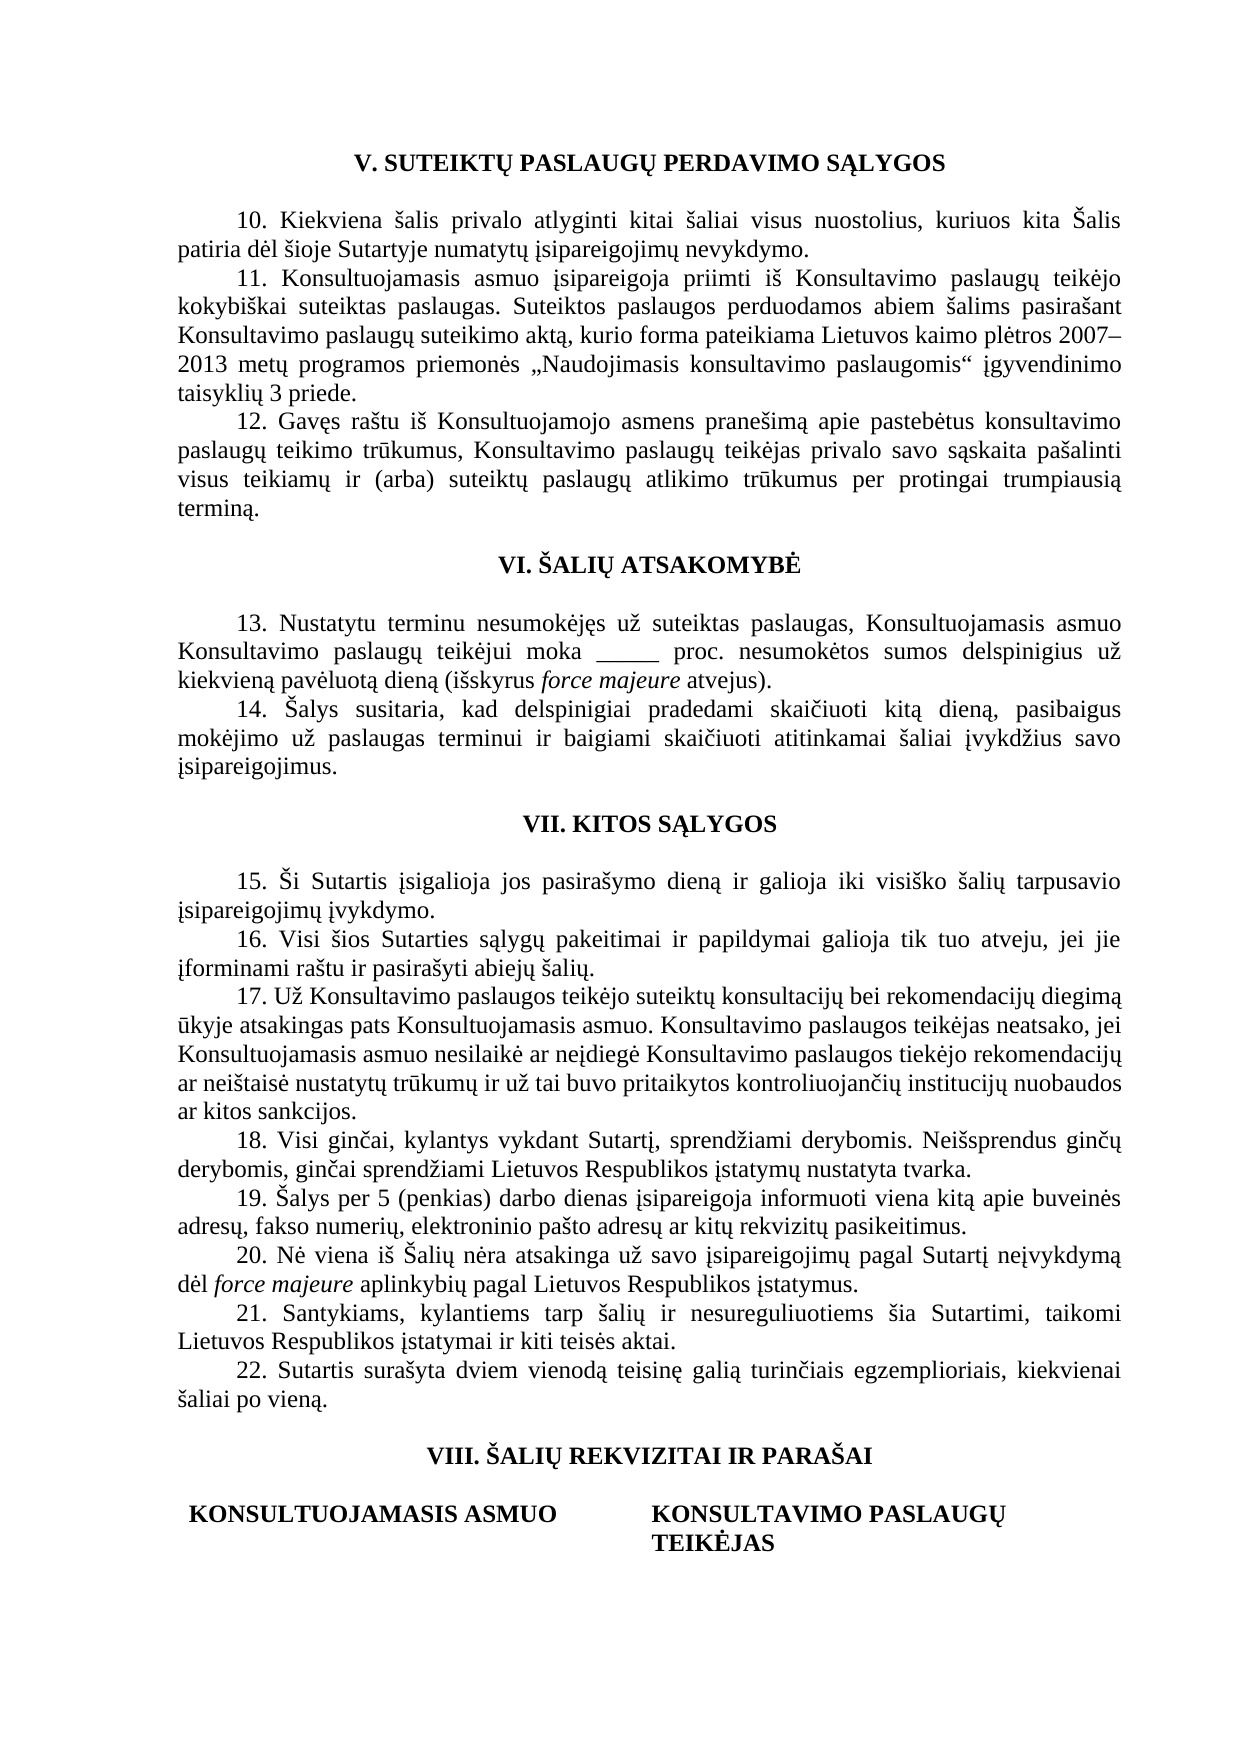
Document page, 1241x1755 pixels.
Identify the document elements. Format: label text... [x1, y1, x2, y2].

text VIII. ŠALIŲ REKVIZITAI IR PARAŠAI [177, 1441, 1122, 1470]
text 19. Šalys per 5 (penkias) darbo dienas įsipareigoja informuoti viena kitą apie buveinės adresų, fakso numerių, elektroninio pašto adresų ar kitų rekvizitų pasikeitimus. [177, 1183, 1122, 1240]
text 18. Visi ginčai, kylantys vykdant Sutartį, sprendžiami derybomis. Neišsprendus ginčų derybomis, ginčai sprendžiami Lietuvos Respublikos įstatymų nustatyta tvarka. [177, 1125, 1122, 1183]
text 22. Sutartis surašyta dviem vienodą teisinę galią turinčiais egzemplioriais, kiekvienai šaliai po vieną. [177, 1355, 1122, 1413]
text 10. Kiekviena šalis privalo atlyginti kitai šaliai visus nuostolius, kuriuos kita Šalis patiria dėl šioje Sutartyje numatytų įsipareigojimų nevykdymo. [177, 205, 1122, 263]
text 13. Nustatytu terminu nesumokėjęs už suteiktas paslaugas, Konsultuojamasis asmuo Konsultavimo paslaugų teikėjui moka _____ proc. nesumokėtos sumos delspinigius už kiekvieną pavėluotą dieną (išskyrus force majeure atvejus). [177, 608, 1122, 694]
text 20. Nė viena iš Šalių nėra atsakinga už savo įsipareigojimų pagal Sutartį neįvykdymą dėl force majeure aplinkybių pagal Lietuvos Respublikos įstatymus. [177, 1240, 1122, 1298]
text 17. Už Konsultavimo paslaugos teikėjo suteiktų konsultacijų bei rekomendacijų diegimą ūkyje atsakingas pats Konsultuojamasis asmuo. Konsultavimo paslaugos teikėjas neatsako, jei Konsultuojamasis asmuo nesilaikė ar neįdiegė Konsultavimo paslaugos tiekėjo rekomendacijų ar neištaisė nustatytų trūkumų ir už tai buvo pritaikytos kontroliuojančių institucijų nuobaudos ar kitos sankcijos. [177, 981, 1122, 1125]
text 11. Konsultuojamasis asmuo įsipareigoja priimti iš Konsultavimo paslaugų teikėjo kokybiškai suteiktas paslaugas. Suteiktos paslaugos perduodamos abiem šalims pasirašant Konsultavimo paslaugų suteikimo aktą, kurio forma pateikiama Lietuvos kaimo plėtros 2007–2013 metų programos priemonės „Naudojimasis konsultavimo paslaugomis“ įgyvendinimo taisyklių 3 priede. [177, 263, 1122, 406]
text VII. KITOS SĄLYGOS [177, 809, 1122, 838]
text 21. Santykiams, kylantiems tarp šalių ir nesureguliuotiems šia Sutartimi, taikomi Lietuvos Respublikos įstatymai ir kiti teisės aktai. [177, 1298, 1122, 1355]
text 15. Ši Sutartis įsigalioja jos pasirašymo dieną ir galioja iki visiško šalių tarpusavio įsipareigojimų įvykdymo. [177, 866, 1122, 924]
text 12. Gavęs raštu iš Konsultuojamojo asmens pranešimą apie pastebėtus konsultavimo paslaugų teikimo trūkumus, Konsultavimo paslaugų teikėjas privalo savo sąskaita pašalinti visus teikiamų ir (arba) suteiktų paslaugų atlikimo trūkumus per protingai trumpiausią terminą. [177, 406, 1122, 521]
text V. SUTEIKTŲ PASLAUGŲ PERDAVIMO SĄLYGOS [177, 148, 1122, 176]
text VI. ŠALIŲ ATSAKOMYBĖ [177, 550, 1122, 579]
text 14. Šalys susitaria, kad delspinigiai pradedami skaičiuoti kitą dieną, pasibaigus mokėjimo už paslaugas terminui ir baigiami skaičiuoti atitinkamai šaliai įvykdžius savo įsipareigojimus. [177, 694, 1122, 780]
text 16. Visi šios Sutarties sąlygų pakeitimai ir papildymai galioja tik tuo atveju, jei jie įforminami raštu ir pasirašyti abiejų šalių. [177, 924, 1122, 981]
table_header KONSULTUOJAMASIS ASMUO [177, 1499, 640, 1556]
table_header KONSULTAVIMO PASLAUGŲ TEIKĖJAS [640, 1499, 1103, 1556]
